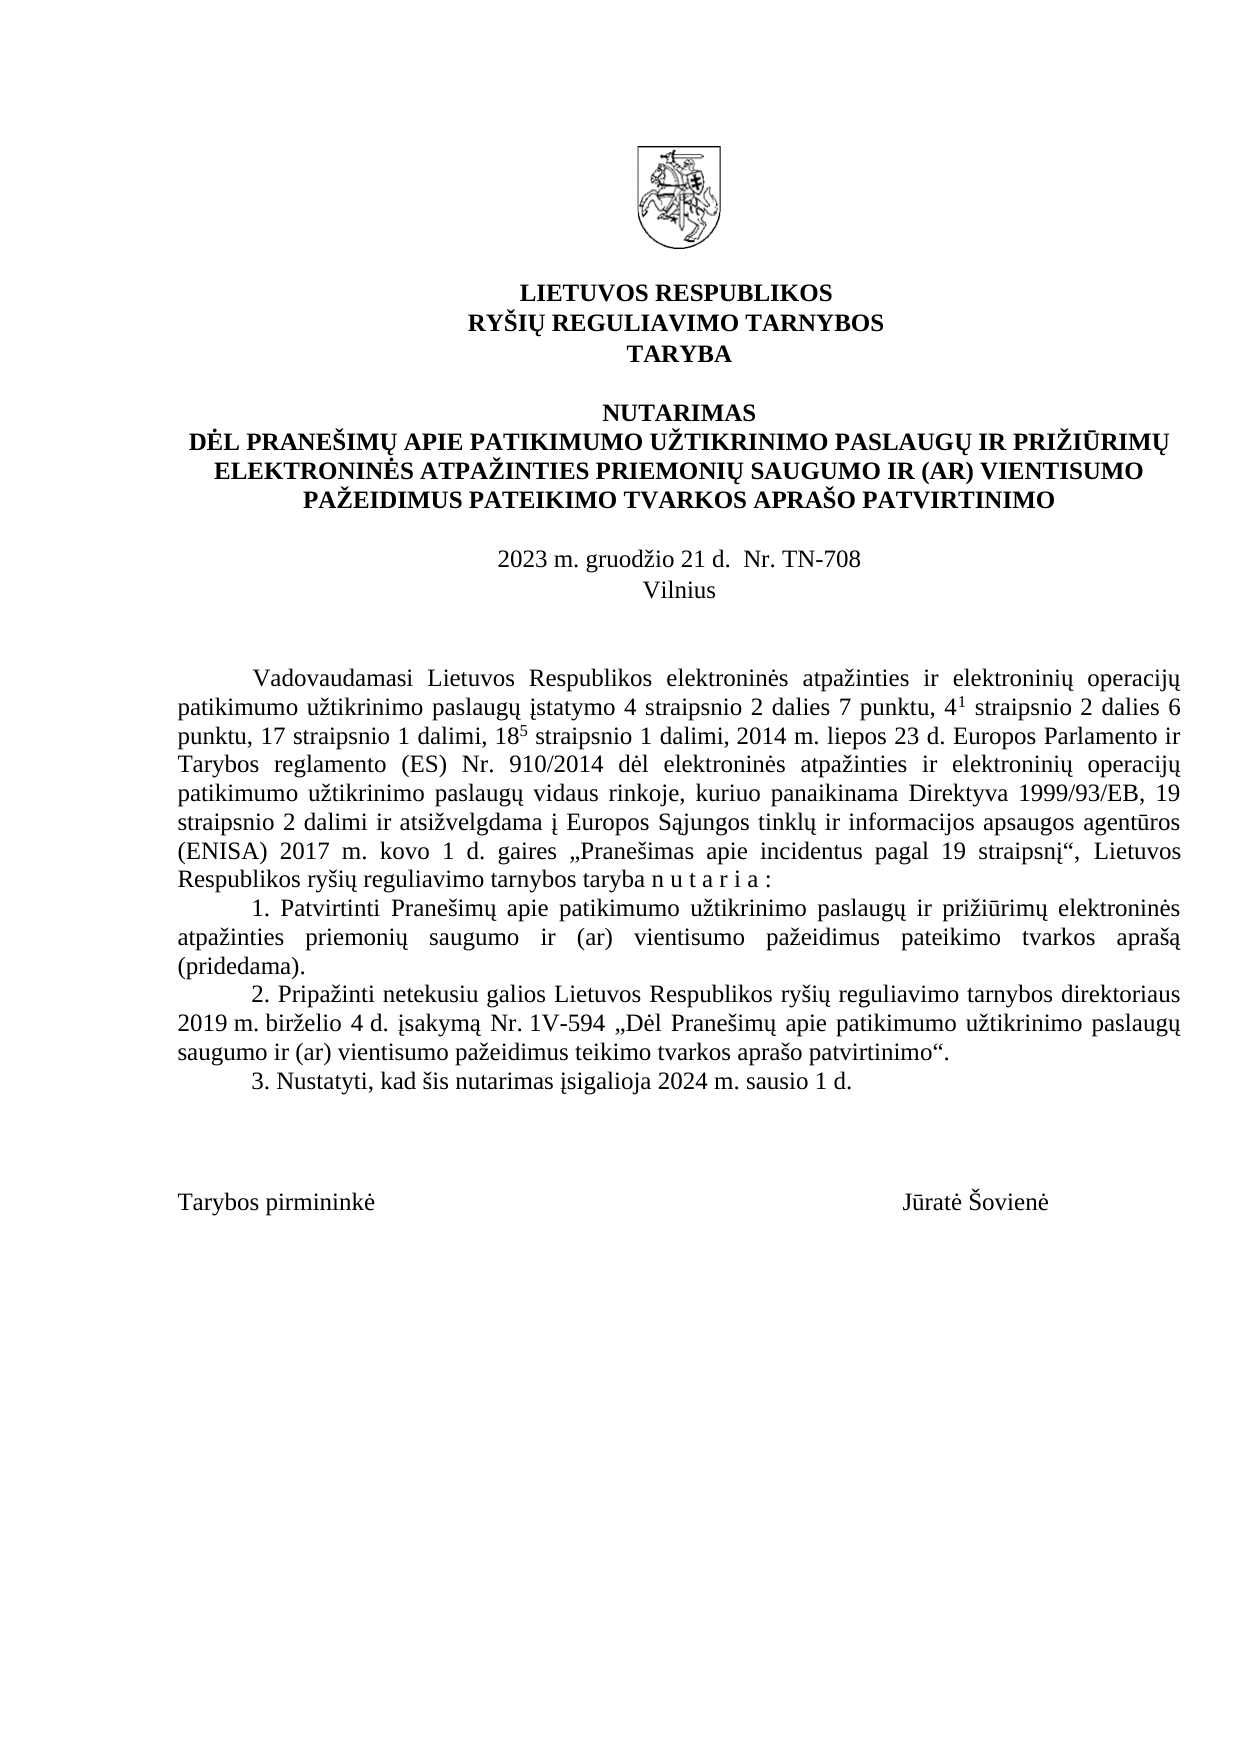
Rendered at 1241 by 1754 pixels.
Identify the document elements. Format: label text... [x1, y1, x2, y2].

text Vadovaudamasi Lietuvos Respublikos elektroninės atpažinties ir elektroninių operacijų patikimumo užtikrinimo paslaugų įstatymo 4 straipsnio 2 dalies 7 punktu, 41 straipsnio 2 dalies 6 punktu, 17 straipsnio 1 dalimi, 185 straipsnio 1 dalimi, 2014 m. liepos 23 d. Europos Parlamento ir Tarybos reglamento (ES) Nr. 910/2014 dėl elektroninės atpažinties ir elektroninių operacijų patikimumo užtikrinimo paslaugų vidaus rinkoje, kuriuo panaikinama Direktyva 1999/93/EB, 19 straipsnio 2 dalimi ir atsižvelgdama į Europos Sąjungos tinklų ir informacijos apsaugos agentūros (ENISA) 2017 m. kovo 1 d. gaires „Pranešimas apie incidentus pagal 19 straipsnį“, Lietuvos Respublikos ryšių reguliavimo tarnybos taryba nutaria: [177, 663, 1181, 893]
text TARYBA [177, 339, 1181, 368]
text 2. Pripažinti netekusiu galios Lietuvos Respublikos ryšių reguliavimo tarnybos direktoriaus 2019 m. birželio 4 d. įsakymą Nr. 1V-594 „Dėl Pranešimų apie patikimumo užtikrinimo paslaugų saugumo ir (ar) vientisumo pažeidimus teikimo tvarkos aprašo patvirtinimo“. [177, 979, 1181, 1066]
text Tarybos pirmininkė Jūratė Šovienė [177, 1187, 1181, 1215]
text NUTARIMAS [177, 398, 1181, 427]
text 3. Nustatyti, kad šis nutarimas įsigalioja 2024 m. sausio 1 d. [177, 1066, 1181, 1094]
text Vilnius [177, 575, 1181, 604]
text LIETUVOS RESPUBLIKOS [177, 278, 1181, 306]
text RYŠIŲ REGULIAVIMO TARNYBOS [177, 308, 1181, 337]
text 1. Patvirtinti Pranešimų apie patikimumo užtikrinimo paslaugų ir prižiūrimų elektroninės atpažinties priemonių saugumo ir (ar) vientisumo pažeidimus pateikimo tvarkos aprašą (pridedama). [177, 893, 1181, 979]
text DĖL PRANEŠIMŲ APIE PATIKIMUMO UŽTIKRINIMO PASLAUGŲ IR PRIŽIŪRIMŲ ELEKTRONINĖS ATPAŽINTIES PRIEMONIŲ SAUGUMO IR (AR) VIENTISUMO PAŽEIDIMUS PATEIKIMO TVARKOS APRAŠO PATVIRTINIMO [177, 427, 1181, 513]
text 2023 m. gruodžio 21 d. Nr. TN-708 [177, 544, 1181, 573]
